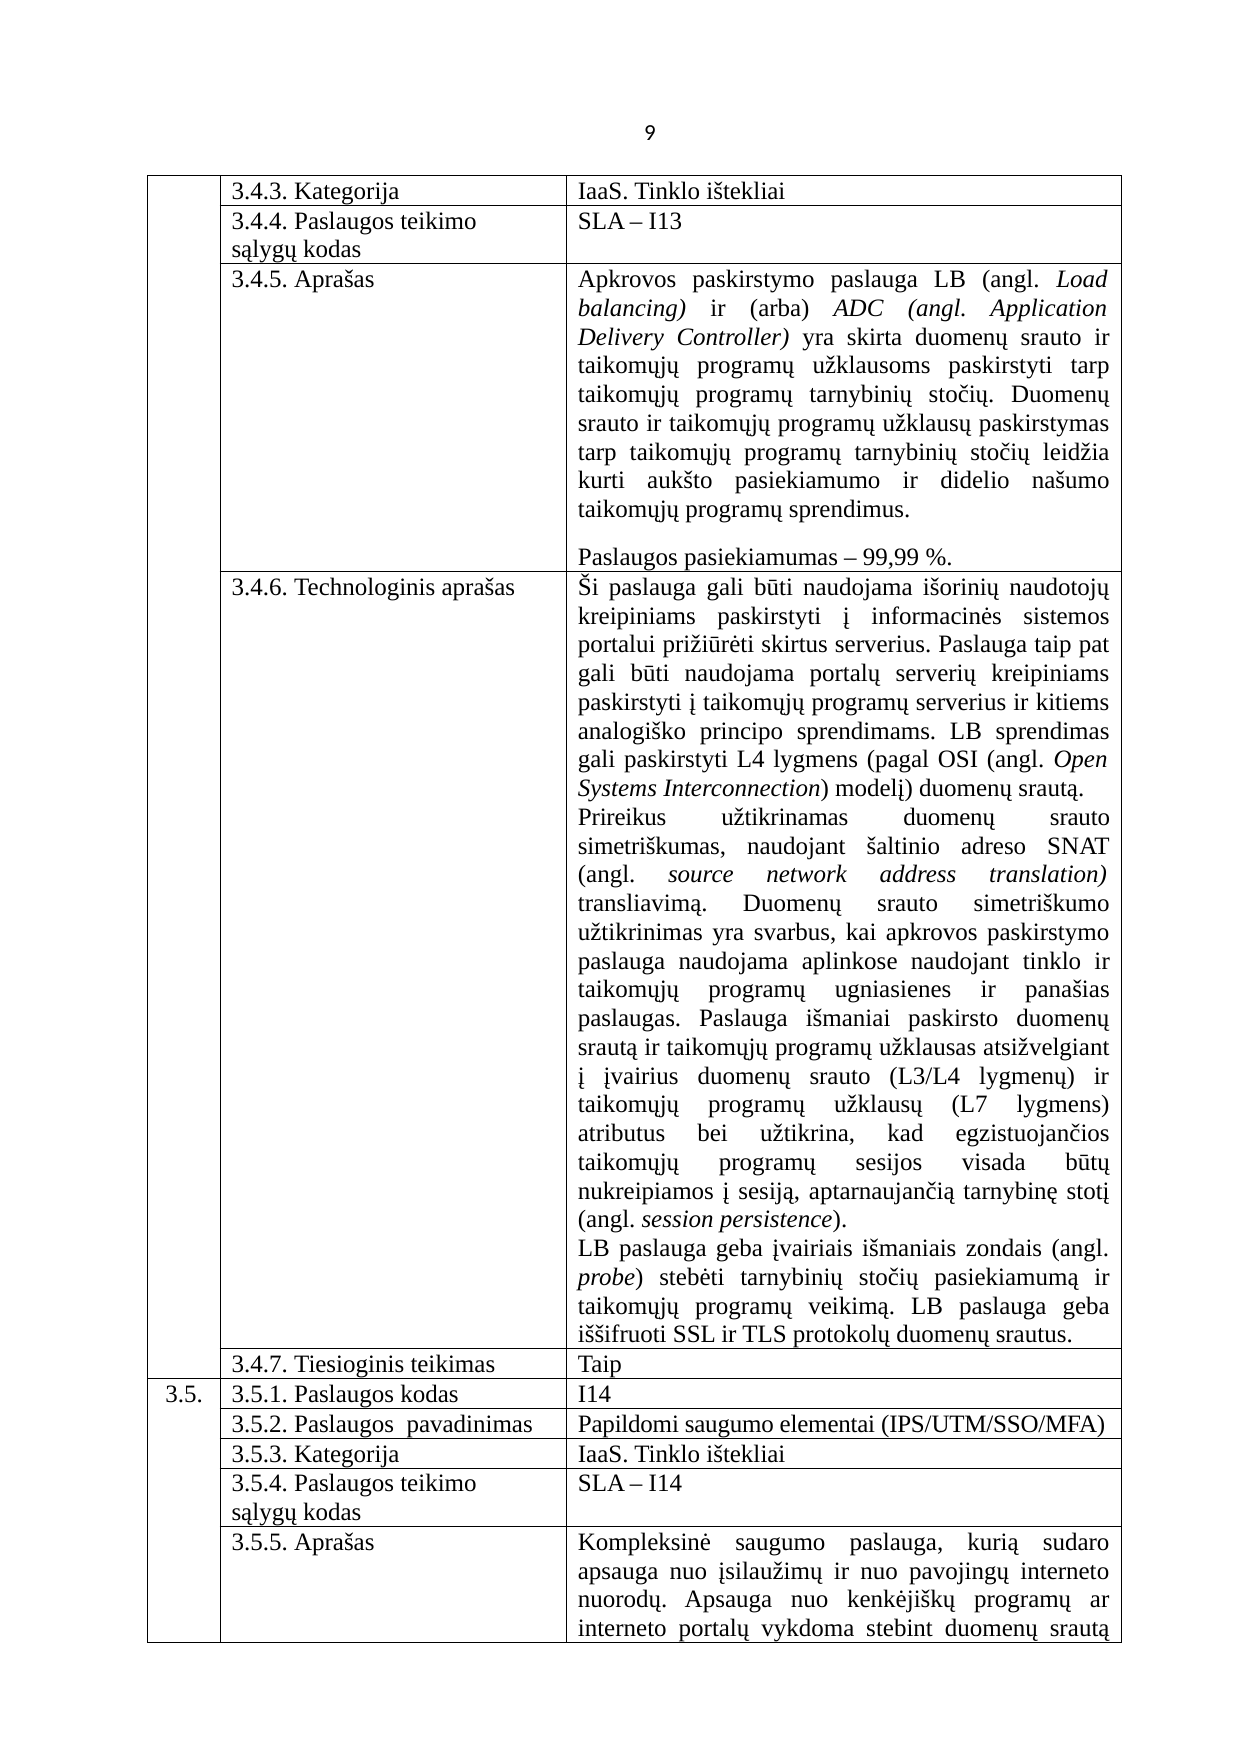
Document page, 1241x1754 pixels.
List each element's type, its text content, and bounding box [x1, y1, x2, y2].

table_cell Ši paslauga gali būti naudojama išorinių naudotojų kreipiniams paskirstyti į informacinės sistemos portalui prižiūrėti skirtus serverius. Paslauga taip pat gali būti naudojama portalų serverių kreipiniams paskirstyti į taikomųjų programų serverius ir kitiems analogiško principo sprendimams. LB sprendimas gali paskirstyti L4 lygmens (pagal OSI (angl. Open Systems Interconnection) modelį) duomenų srautą. Prireikus užtikrinamas duomenų srauto simetriškumas, naudojant šaltinio adreso SNAT (angl. source network address translation) transliavimą. Duomenų srauto simetriškumo užtikrinimas yra svarbus, kai apkrovos paskirstymo paslauga naudojama aplinkose naudojant tinklo ir taikomųjų programų ugniasienes ir panašias paslaugas. Paslauga išmaniai paskirsto duomenų srautą ir taikomųjų programų užklausas atsižvelgiant į įvairius duomenų srauto (L3/L4 lygmenų) ir taikomųjų programų užklausų (L7 lygmens) atributus bei užtikrina, kad egzistuojančios taikomųjų programų sesijos visada būtų nukreipiamos į sesiją, aptarnaujančią tarnybinę stotį (angl. session persistence). LB paslauga geba įvairiais išmaniais zondais (angl. probe) stebėti tarnybinių stočių pasiekiamumą ir taikomųjų programų veikimą. LB paslauga geba iššifruoti SSL ir TLS protokolų duomenų srautus. [567, 572, 1121, 1348]
table_cell Apkrovos paskirstymo paslauga LB (angl. Load balancing) ir (arba) ADC (angl. Application Delivery Controller) yra skirta duomenų srauto ir taikomųjų programų užklausoms paskirstyti tarp taikomųjų programų tarnybinių stočių. Duomenų srauto ir taikomųjų programų užklausų paskirstymas tarp taikomųjų programų tarnybinių stočių leidžia kurti aukšto pasiekiamumo ir didelio našumo taikomųjų programų sprendimus. Paslaugos pasiekiamumas – 99,99 %. [567, 264, 1121, 571]
table_cell 3.5.1. Paslaugos kodas [221, 1379, 566, 1408]
table_cell 3.5.2. Paslaugos pavadinimas [221, 1409, 566, 1438]
table_cell IaaS. Tinklo ištekliai [567, 1439, 1121, 1467]
table_cell 3.4.4. Paslaugos teikimo sąlygų kodas [221, 206, 566, 263]
table_cell 3.4.6. Technologinis aprašas [221, 572, 566, 1348]
table_cell Kompleksinė saugumo paslauga, kurią sudaro apsauga nuo įsilaužimų ir nuo pavojingų interneto nuorodų. Apsauga nuo kenkėjiškų programų ar interneto portalų vykdoma stebint duomenų srautą [567, 1527, 1121, 1642]
table_cell 3.5.5. Aprašas [221, 1527, 566, 1642]
table_cell 3.4.3. Kategorija [221, 176, 566, 205]
table_cell SLA – I14 [567, 1469, 1121, 1526]
table_cell SLA – I13 [567, 206, 1121, 263]
table_cell 3.5.4. Paslaugos teikimo sąlygų kodas [221, 1469, 566, 1526]
table_cell [148, 176, 220, 1378]
table_cell IaaS. Tinklo ištekliai [567, 176, 1121, 205]
table_cell 3.4.7. Tiesioginis teikimas [221, 1349, 566, 1378]
table_cell Taip [567, 1349, 1121, 1378]
table_cell Papildomi saugumo elementai (IPS/UTM/SSO/MFA) [567, 1409, 1121, 1438]
table_cell 3.5. [148, 1379, 220, 1642]
table_cell I14 [567, 1379, 1121, 1408]
table_cell 3.4.5. Aprašas [221, 264, 566, 571]
table_cell 3.5.3. Kategorija [221, 1439, 566, 1467]
